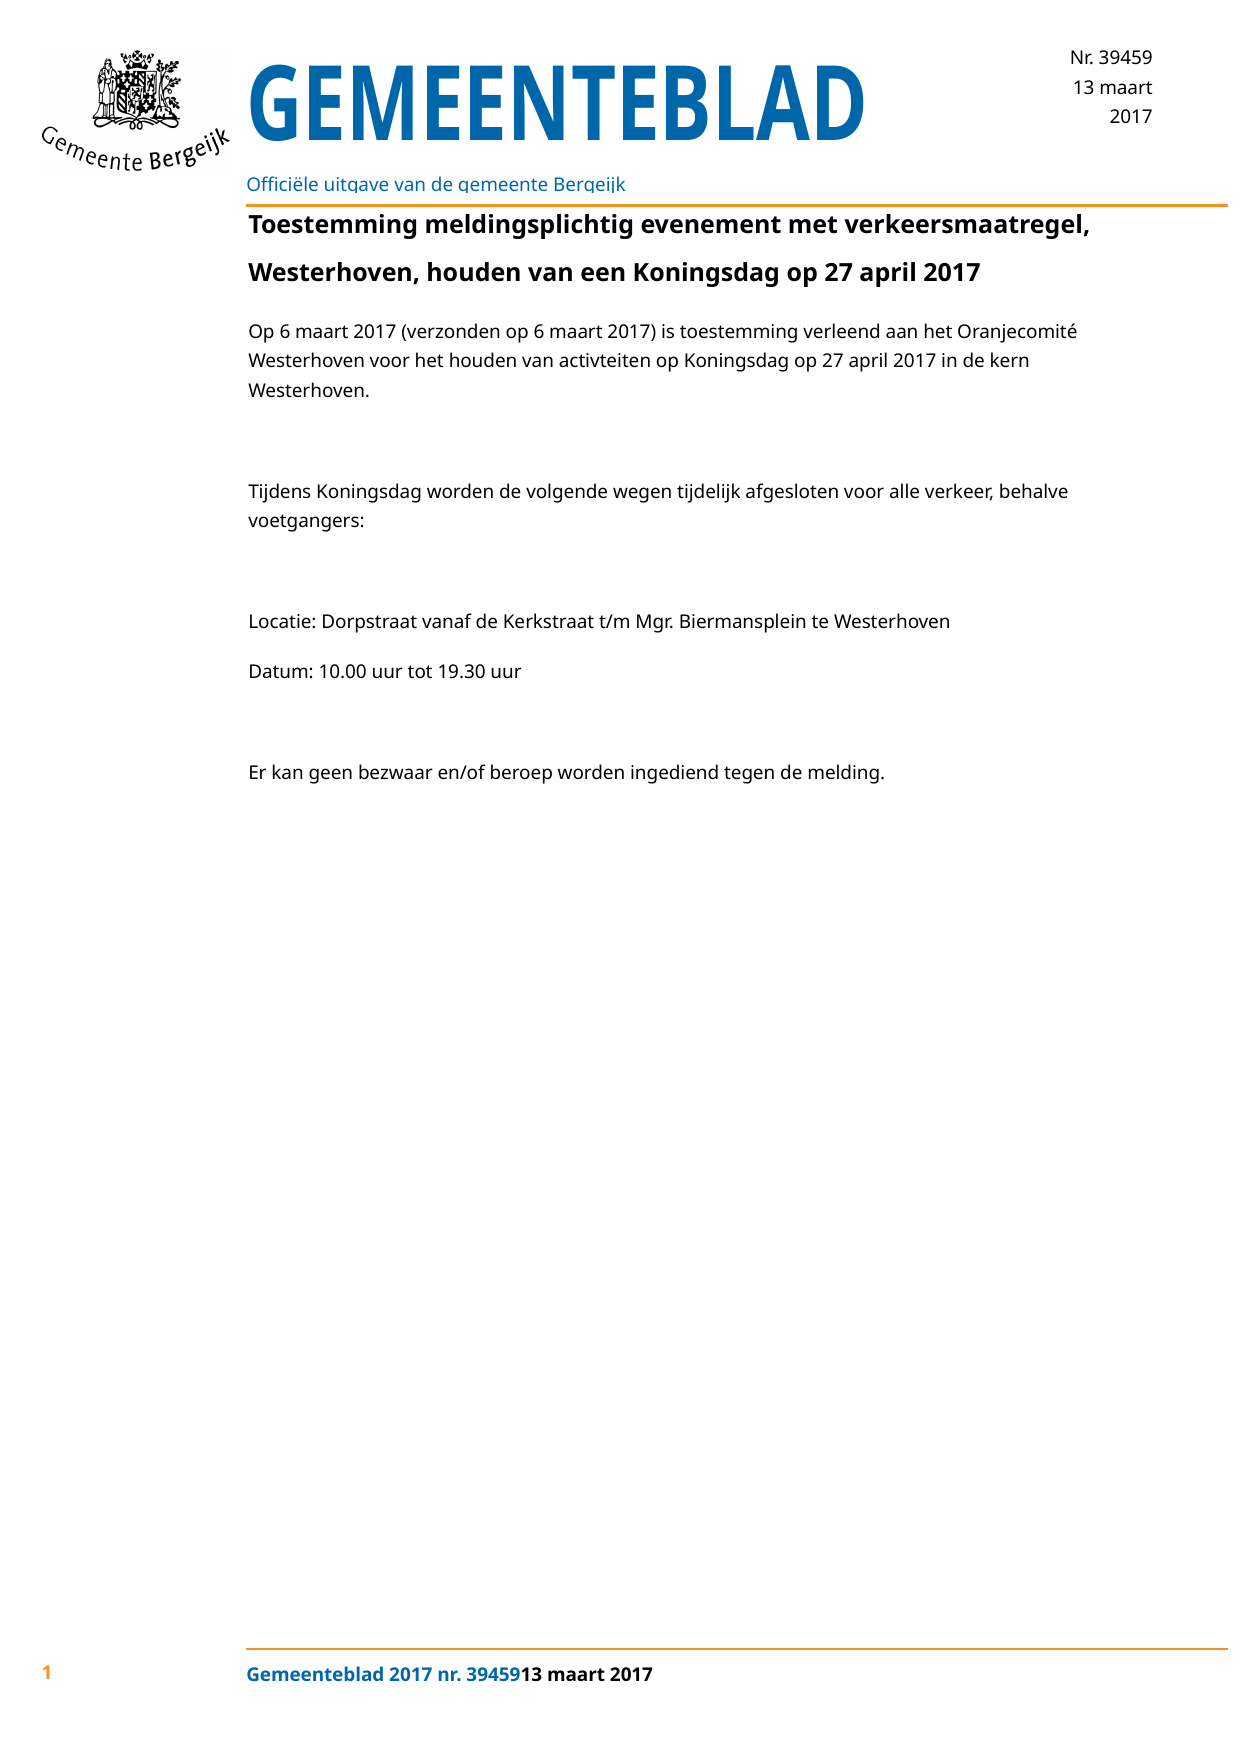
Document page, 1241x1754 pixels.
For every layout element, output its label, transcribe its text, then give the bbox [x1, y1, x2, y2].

picture [41, 47, 231, 172]
text Locatie: Dorpstraat vanaf de Kerkstraat t/m Mgr. Biermansplein te Westerhoven [248, 608, 1152, 634]
text Tijdens Koningsdag worden de volgende wegen tijdelijk afgesloten voor alle verkeer, behalve voetgangers: [248, 478, 1152, 533]
text Datum: 10.00 uur tot 19.30 uur [248, 659, 1152, 684]
text Toestemming meldingsplichtig evenement met verkeersmaatregel, Westerhoven, houden van een Koningsdag op 27 april 2017 [248, 207, 1152, 288]
text Op 6 maart 2017 (verzonden op 6 maart 2017) is toestemming verleend aan het Oranjecomité Westerhoven voor het houden van activteiten op Koningsdag op 27 april 2017 in de kern Westerhoven. [248, 318, 1152, 403]
text Er kan geen bezwaar en/of beroep worden ingediend tegen de melding. [248, 759, 1152, 785]
